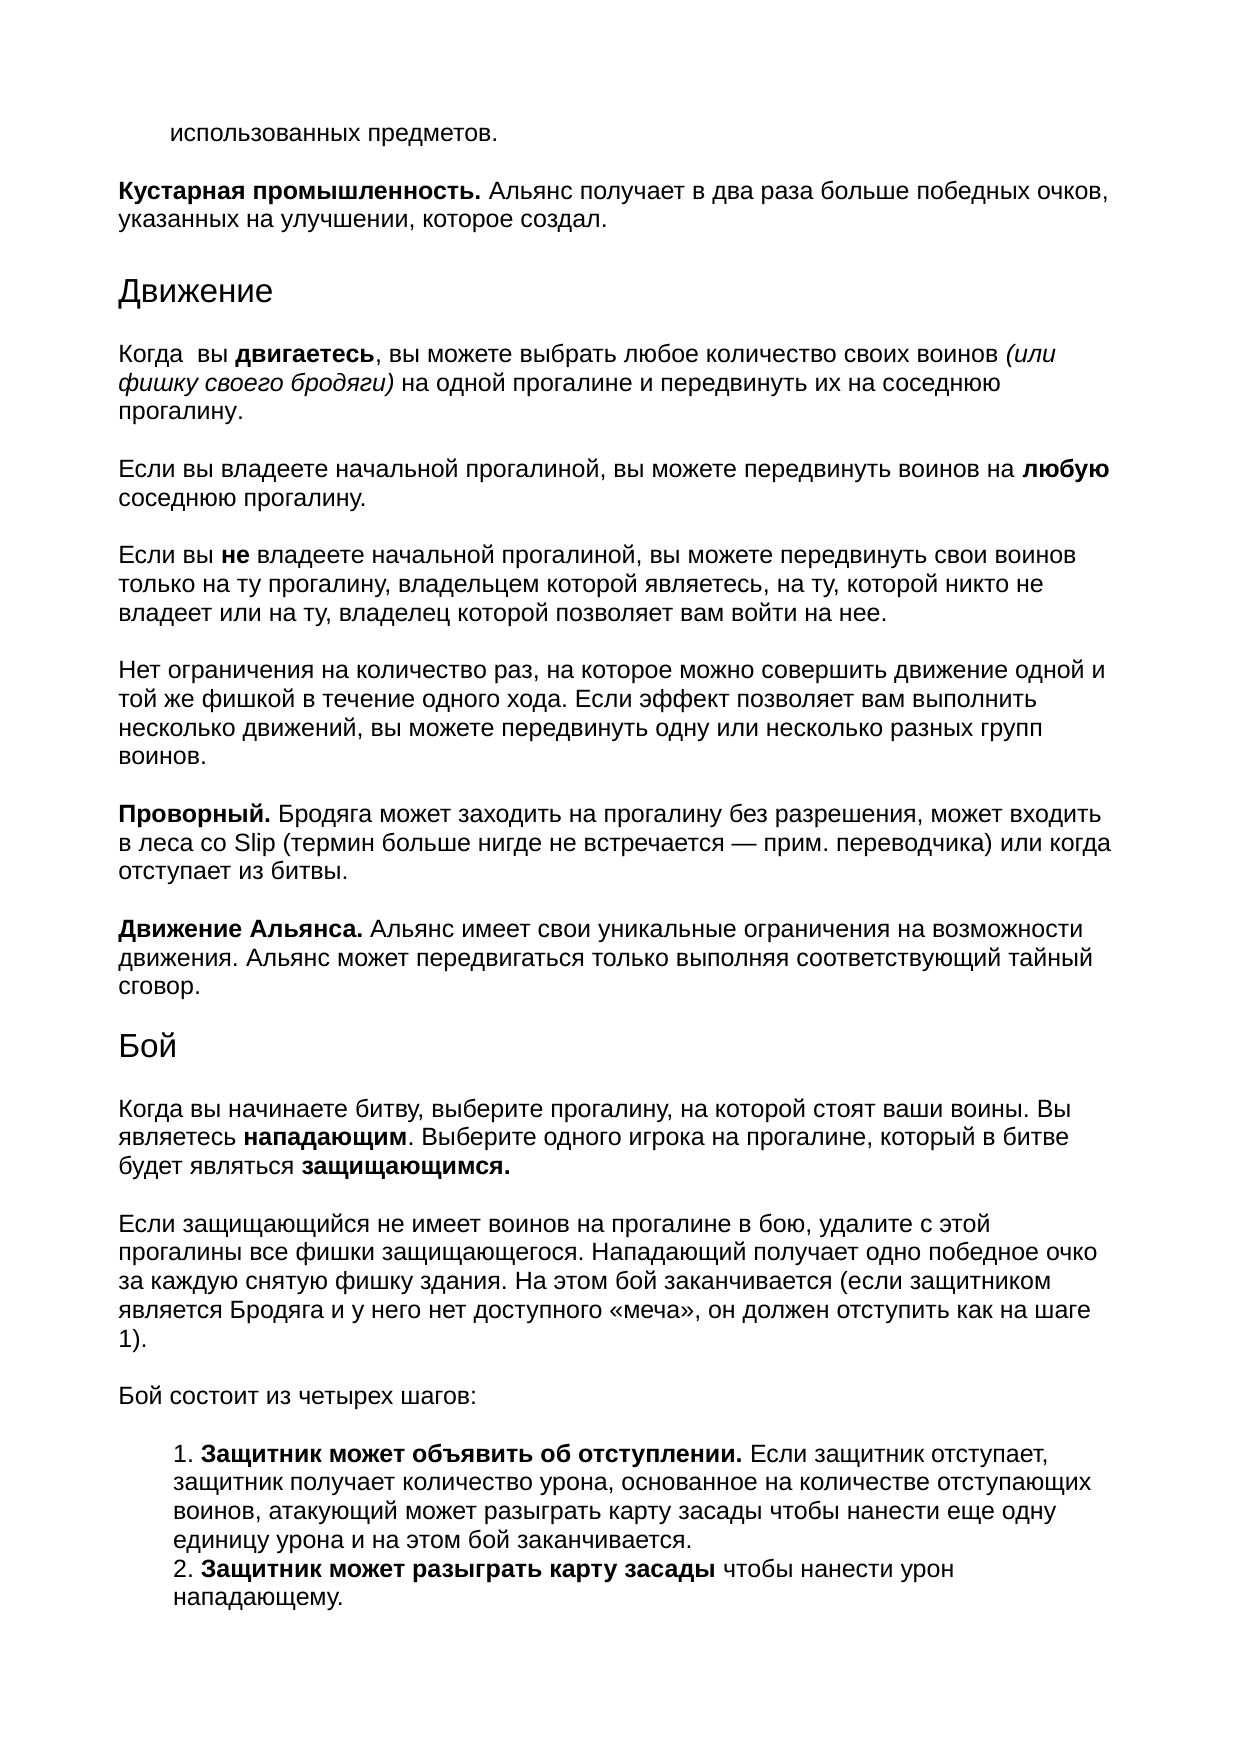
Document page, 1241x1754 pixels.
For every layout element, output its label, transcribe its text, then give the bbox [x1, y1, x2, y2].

text Если защищающийся не имеет воинов на прогалине в бою, удалите с этой прогалины все фишки защищающегося. Нападающий получает одно победное очко за каждую снятую фишку здания. На этом бой заканчивается (если защитником является Бродяга и у него нет доступного «меча», он должен отступить как на шаге 1). [118, 1208, 1122, 1352]
text Если вы не владеете начальной прогалиной, вы можете передвинуть свои воинов только на ту прогалину, владельцем которой являетесь, на ту, которой никто не владеет или на ту, владелец которой позволяет вам войти на нее. [118, 540, 1122, 626]
text Проворный. Бродяга может заходить на прогалину без разрешения, может входить в леса со Slip (термин больше нигде не встречается — прим. переводчика) или когда отступает из битвы. [118, 799, 1122, 885]
text 1. Защитник может объявить об отступлении. Если защитник отступает, защитник получает количество урона, основанное на количестве отступающих воинов, атакующий может разыграть карту засады чтобы нанести еще одну единицу урона и на этом бой заканчивается. [173, 1438, 1122, 1553]
text Когда вы начинаете битву, выберите прогалину, на которой стоят ваши воины. Вы являетесь нападающим. Выберите одного игрока на прогалине, который в битве будет являться защищающимся. [118, 1093, 1122, 1180]
text Движение [118, 272, 1122, 310]
text Бой [118, 1026, 1122, 1065]
text Бой состоит из четырех шагов: [118, 1381, 1122, 1410]
text Нет ограничения на количество раз, на которое можно совершить движение одной и той же фишкой в течение одного хода. Если эффект позволяет вам выполнить несколько движений, вы можете передвинуть одну или несколько разных групп воинов. [118, 655, 1122, 770]
text Когда вы двигаетесь, вы можете выбрать любое количество своих воинов (или фишку своего бродяги) на одной прогалине и передвинуть их на соседнюю прогалину. [118, 339, 1122, 425]
text 2. Защитник может разыграть карту засады чтобы нанести урон нападающему. [173, 1553, 1122, 1611]
text использованных предметов. [169, 118, 1122, 147]
text Движение Альянса. Альянс имеет свои уникальные ограничения на возможности движения. Альянс может передвигаться только выполняя соответствующий тайный сговор. [118, 914, 1122, 1000]
text Кустарная промышленность. Альянс получает в два раза больше победных очков, указанных на улучшении, которое создал. [118, 176, 1122, 233]
text Если вы владеете начальной прогалиной, вы можете передвинуть воинов на любую соседнюю прогалину. [118, 454, 1122, 511]
